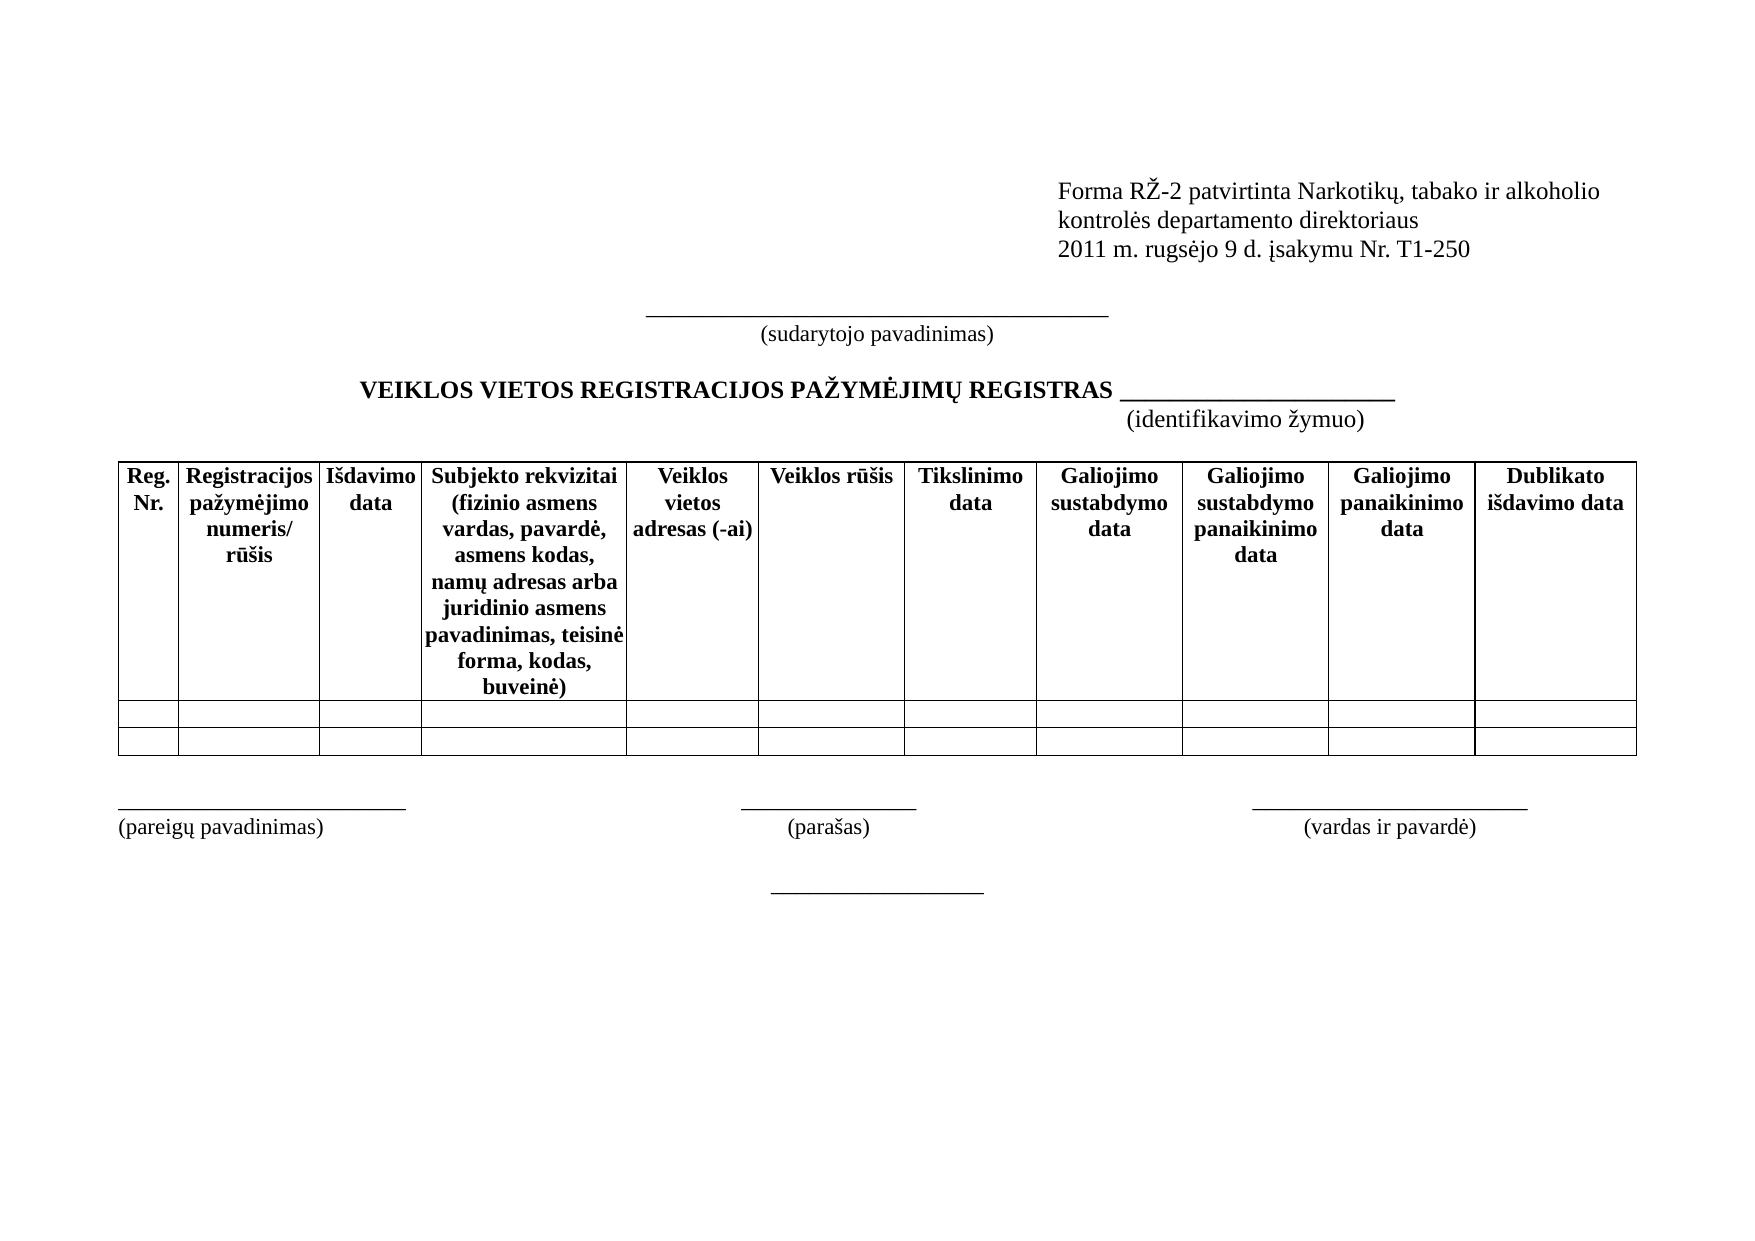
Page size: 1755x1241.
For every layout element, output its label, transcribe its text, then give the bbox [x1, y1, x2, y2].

table_header Subjekto rekvizitai (fizinio asmens vardas, pavardė, asmens kodas, namų adresas arba juridinio asmens pavadinimas, teisinė forma, kodas, buveinė) [422, 463, 626, 700]
table_header Veiklos rūšis [759, 463, 904, 700]
text kontrolės departamento direktoriaus [1058, 205, 1636, 234]
table_cell [1037, 701, 1182, 727]
table_cell [1476, 728, 1636, 754]
table_cell [1329, 728, 1474, 754]
table_cell [1329, 701, 1474, 727]
table_cell [119, 728, 178, 754]
table_header Registracijos pažymėjimo numeris/ rūšis [179, 463, 319, 700]
table_header Galiojimo sustabdymo data [1037, 463, 1182, 700]
table_cell [627, 728, 758, 754]
table_header Veiklos vietos adresas (-ai) [627, 463, 758, 700]
table_cell [759, 701, 904, 727]
table_cell [179, 728, 319, 754]
table_cell [320, 701, 421, 727]
table_cell [905, 701, 1036, 727]
text 2011 m. rugsėjo 9 d. įsakymu Nr. T1-250 [1058, 234, 1636, 263]
table_cell [119, 701, 178, 727]
text _________________ [118, 868, 1636, 897]
text _______________________ ______________ ______________________ [118, 784, 1636, 813]
text (identifikavimo žymuo) [1126, 404, 1636, 433]
table_header Galiojimo panaikinimo data [1329, 463, 1474, 700]
table_cell [179, 701, 319, 727]
text VEIKLOS VIETOS REGISTRACIJOS PAŽYMĖJIMŲ REGISTRAS ______________________ [118, 375, 1636, 404]
table_cell [627, 701, 758, 727]
table_cell [1183, 701, 1328, 727]
table_cell [905, 728, 1036, 754]
table_cell [320, 728, 421, 754]
table_cell [759, 728, 904, 754]
table_header Galiojimo sustabdymo panaikinimo data [1183, 463, 1328, 700]
text _____________________________________ [118, 291, 1636, 320]
table_header Išdavimo data [320, 463, 421, 700]
table_cell [1476, 701, 1636, 727]
table_header Dublikato išdavimo data [1476, 463, 1636, 700]
table_cell [422, 728, 626, 754]
table_cell [422, 701, 626, 727]
table_cell [1037, 728, 1182, 754]
table_header Reg.Nr. [119, 463, 178, 700]
text Forma RŽ-2 patvirtinta Narkotikų, tabako ir alkoholio [1058, 176, 1636, 205]
table_cell [1183, 728, 1328, 754]
text (pareigų pavadinimas) (parašas) (vardas ir pavardė) [118, 813, 1636, 839]
text (sudarytojo pavadinimas) [118, 320, 1636, 346]
table_header Tikslinimo data [905, 463, 1036, 700]
